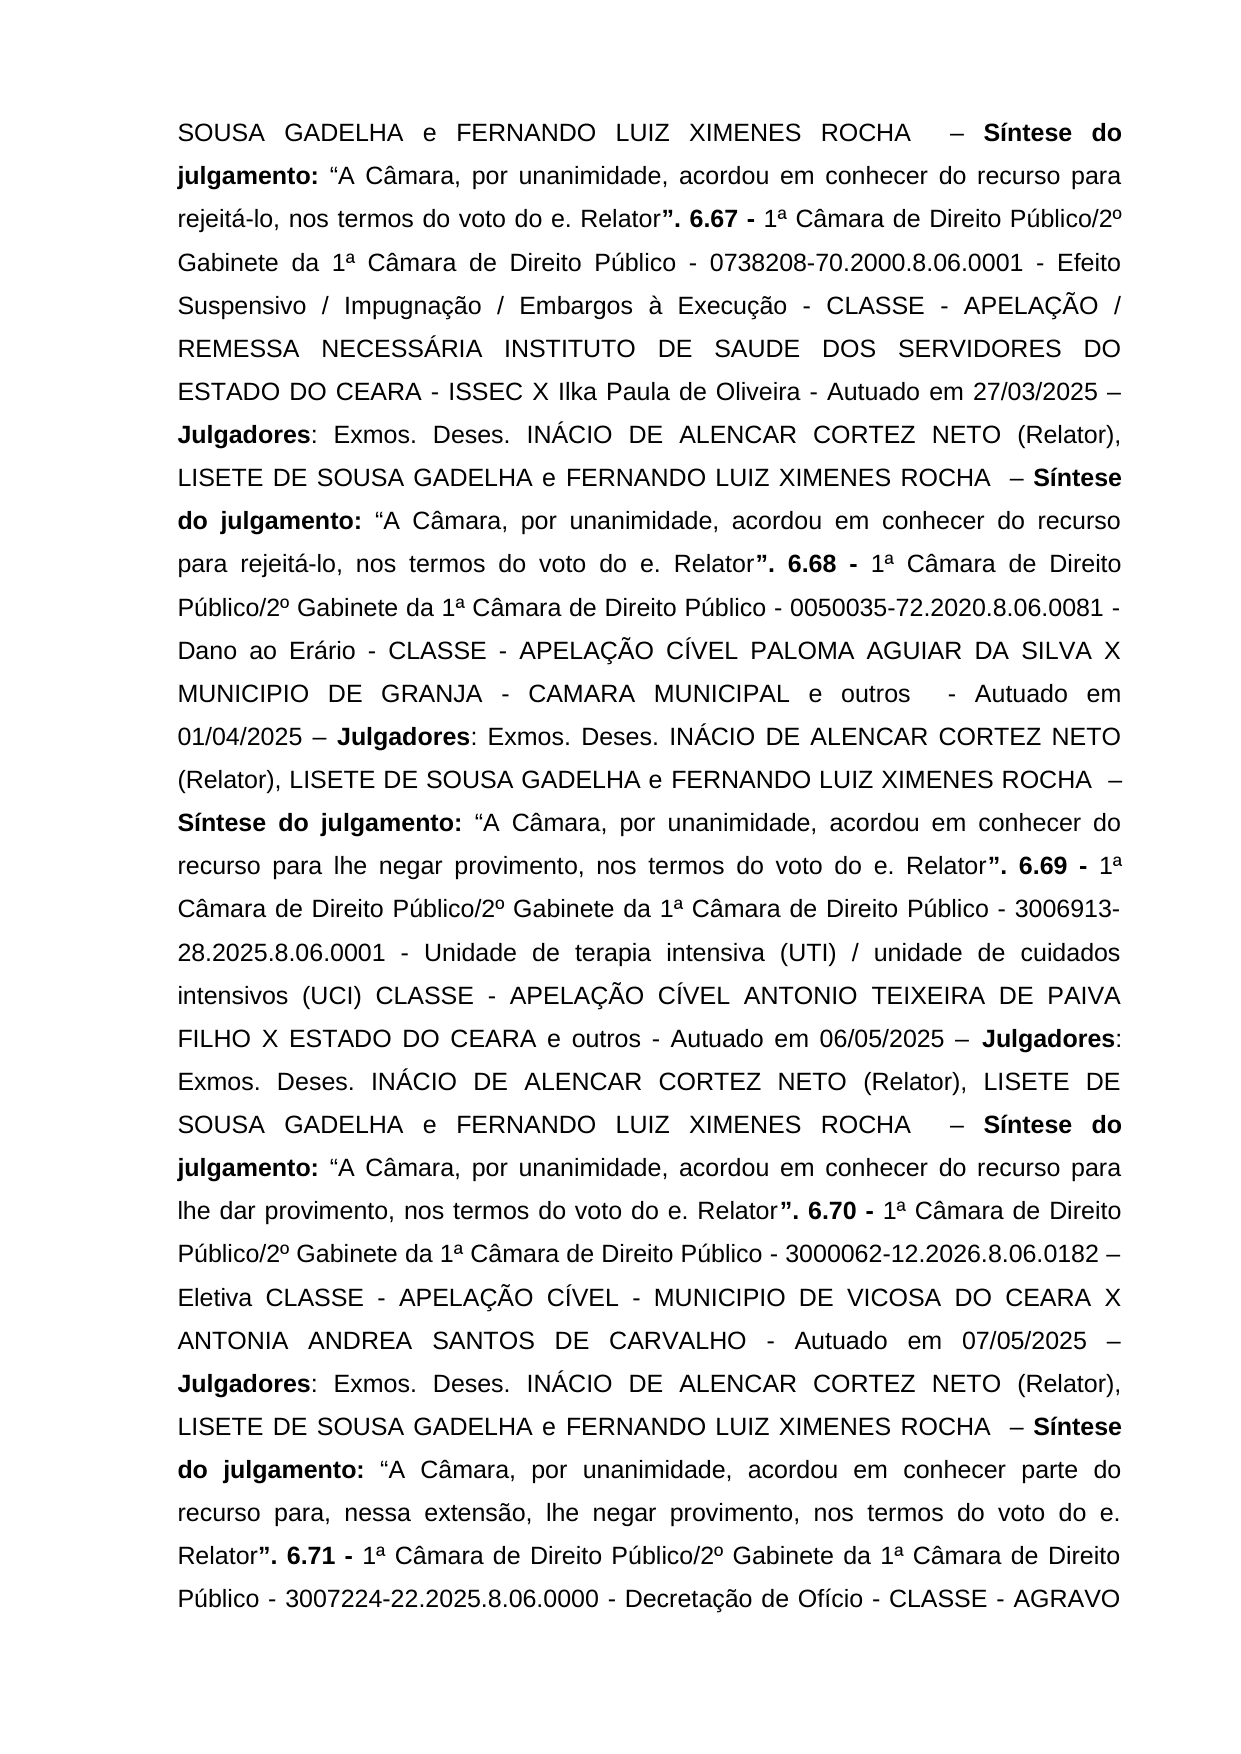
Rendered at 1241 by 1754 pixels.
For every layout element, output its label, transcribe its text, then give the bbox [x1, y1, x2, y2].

text SOUSA GADELHA e FERNANDO LUIZ XIMENES ROCHA – Síntese do julgamento: “A Câmara, por unanimidade, acordou em conhecer do recurso para rejeitá-lo, nos termos do voto do e. Relator”. 6.67 - 1ª Câmara de Direito Público/2º Gabinete da 1ª Câmara de Direito Público - 0738208-70.2000.8.06.0001 - Efeito Suspensivo / Impugnação / Embargos à Execução - CLASSE - APELAÇÃO / REMESSA NECESSÁRIA INSTITUTO DE SAUDE DOS SERVIDORES DO ESTADO DO CEARA - ISSEC X Ilka Paula de Oliveira - Autuado em 27/03/2025 – Julgadores: Exmos. Deses. INÁCIO DE ALENCAR CORTEZ NETO (Relator), LISETE DE SOUSA GADELHA e FERNANDO LUIZ XIMENES ROCHA – Síntese do julgamento: “A Câmara, por unanimidade, acordou em conhecer do recurso para rejeitá-lo, nos termos do voto do e. Relator”. 6.68 - 1ª Câmara de Direito Público/2º Gabinete da 1ª Câmara de Direito Público - 0050035-72.2020.8.06.0081 - Dano ao Erário - CLASSE - APELAÇÃO CÍVEL PALOMA AGUIAR DA SILVA X MUNICIPIO DE GRANJA - CAMARA MUNICIPAL e outros - Autuado em 01/04/2025 – Julgadores: Exmos. Deses. INÁCIO DE ALENCAR CORTEZ NETO (Relator), LISETE DE SOUSA GADELHA e FERNANDO LUIZ XIMENES ROCHA – Síntese do julgamento: “A Câmara, por unanimidade, acordou em conhecer do recurso para lhe negar provimento, nos termos do voto do e. Relator”. 6.69 - 1ª Câmara de Direito Público/2º Gabinete da 1ª Câmara de Direito Público - 3006913-28.2025.8.06.0001 - Unidade de terapia intensiva (UTI) / unidade de cuidados intensivos (UCI) CLASSE - APELAÇÃO CÍVEL ANTONIO TEIXEIRA DE PAIVA FILHO X ESTADO DO CEARA e outros - Autuado em 06/05/2025 – Julgadores: Exmos. Deses. INÁCIO DE ALENCAR CORTEZ NETO (Relator), LISETE DE SOUSA GADELHA e FERNANDO LUIZ XIMENES ROCHA – Síntese do julgamento: “A Câmara, por unanimidade, acordou em conhecer do recurso para lhe dar provimento, nos termos do voto do e. Relator”. 6.70 - 1ª Câmara de Direito Público/2º Gabinete da 1ª Câmara de Direito Público - 3000062-12.2026.8.06.0182 – Eletiva CLASSE - APELAÇÃO CÍVEL - MUNICIPIO DE VICOSA DO CEARA X ANTONIA ANDREA SANTOS DE CARVALHO - Autuado em 07/05/2025 – Julgadores: Exmos. Deses. INÁCIO DE ALENCAR CORTEZ NETO (Relator), LISETE DE SOUSA GADELHA e FERNANDO LUIZ XIMENES ROCHA – Síntese do julgamento: “A Câmara, por unanimidade, acordou em conhecer parte do recurso para, nessa extensão, lhe negar provimento, nos termos do voto do e. Relator”. 6.71 - 1ª Câmara de Direito Público/2º Gabinete da 1ª Câmara de Direito Público - 3007224-22.2025.8.06.0000 - Decretação de Ofício - CLASSE - AGRAVO [177, 118, 1122, 1613]
